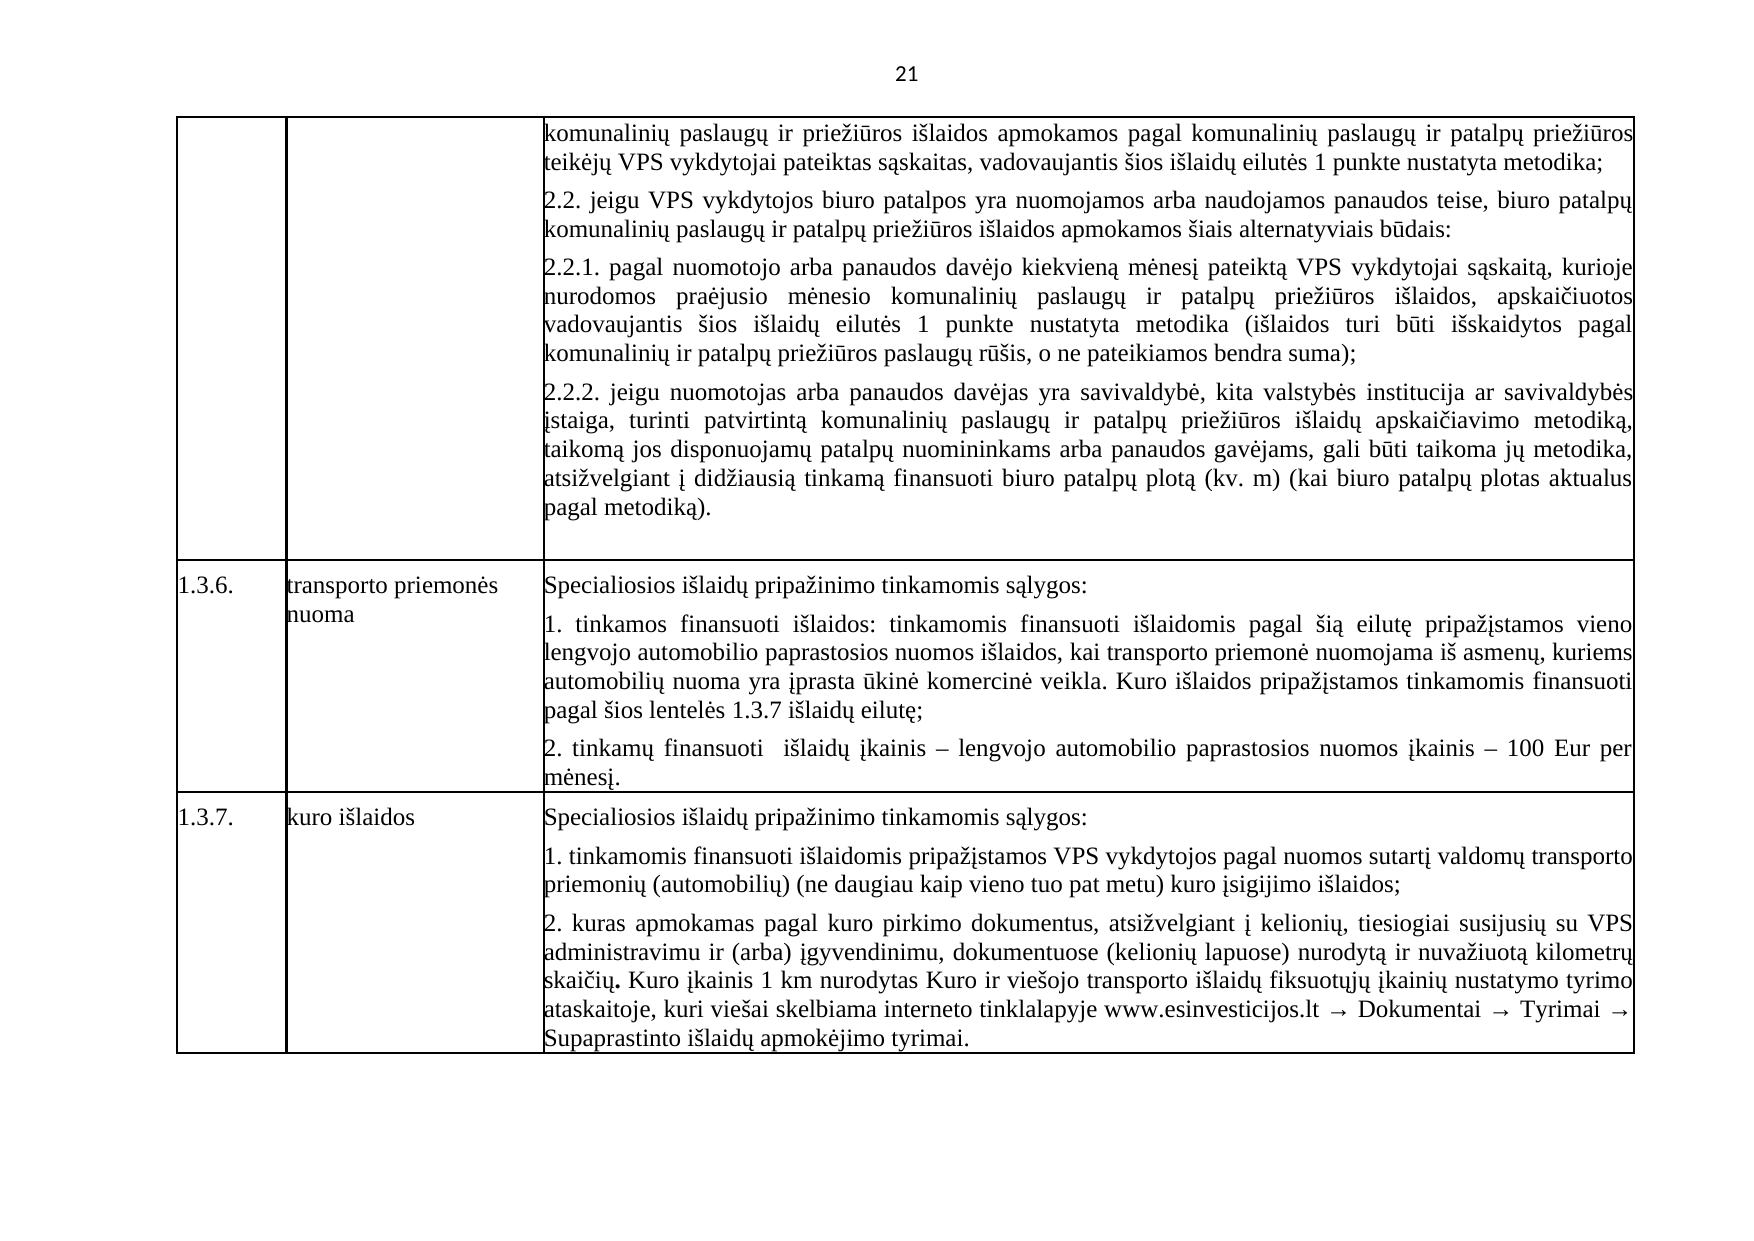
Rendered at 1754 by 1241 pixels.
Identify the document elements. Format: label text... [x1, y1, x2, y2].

table_cell [288, 118, 543, 559]
table_cell 1.3.6. [178, 561, 285, 791]
table_cell transporto priemonės nuoma [288, 561, 543, 791]
table_cell kuro išlaidos [288, 793, 543, 1052]
table_cell Specialiosios išlaidų pripažinimo tinkamomis sąlygos: 1. tinkamos finansuoti išlaidos: tinkamomis finansuoti išlaidomis pagal šią eilutę pripažįstamos vieno lengvojo automobilio paprastosios nuomos išlaidos, kai transporto priemonė nuomojama iš asmenų, kuriems automobilių nuoma yra įprasta ūkinė komercinė veikla. Kuro išlaidos pripažįstamos tinkamomis finansuoti pagal šios lentelės 1.3.7 išlaidų eilutę; 2. tinkamų finansuoti išlaidų įkainis – lengvojo automobilio paprastosios nuomos įkainis – 100 Eur per mėnesį. [545, 561, 1633, 791]
table_cell 1.3.7. [178, 793, 285, 1052]
table_cell [178, 118, 285, 559]
table_cell komunalinių paslaugų ir priežiūros išlaidos apmokamos pagal komunalinių paslaugų ir patalpų priežiūros teikėjų VPS vykdytojai pateiktas sąskaitas, vadovaujantis šios išlaidų eilutės 1 punkte nustatyta metodika; 2.2. jeigu VPS vykdytojos biuro patalpos yra nuomojamos arba naudojamos panaudos teise, biuro patalpų komunalinių paslaugų ir patalpų priežiūros išlaidos apmokamos šiais alternatyviais būdais: 2.2.1. pagal nuomotojo arba panaudos davėjo kiekvieną mėnesį pateiktą VPS vykdytojai sąskaitą, kurioje nurodomos praėjusio mėnesio komunalinių paslaugų ir patalpų priežiūros išlaidos, apskaičiuotos vadovaujantis šios išlaidų eilutės 1 punkte nustatyta metodika (išlaidos turi būti išskaidytos pagal komunalinių ir patalpų priežiūros paslaugų rūšis, o ne pateikiamos bendra suma); 2.2.2. jeigu nuomotojas arba panaudos davėjas yra savivaldybė, kita valstybės institucija ar savivaldybės įstaiga, turinti patvirtintą komunalinių paslaugų ir patalpų priežiūros išlaidų apskaičiavimo metodiką, taikomą jos disponuojamų patalpų nuomininkams arba panaudos gavėjams, gali būti taikoma jų metodika, atsižvelgiant į didžiausią tinkamą finansuoti biuro patalpų plotą (kv. m) (kai biuro patalpų plotas aktualus pagal metodiką). [545, 118, 1633, 559]
table_cell Specialiosios išlaidų pripažinimo tinkamomis sąlygos: 1. tinkamomis finansuoti išlaidomis pripažįstamos VPS vykdytojos pagal nuomos sutartį valdomų transporto priemonių (automobilių) (ne daugiau kaip vieno tuo pat metu) kuro įsigijimo išlaidos; 2. kuras apmokamas pagal kuro pirkimo dokumentus, atsižvelgiant į kelionių, tiesiogiai susijusių su VPS administravimu ir (arba) įgyvendinimu, dokumentuose (kelionių lapuose) nurodytą ir nuvažiuotą kilometrų skaičių. Kuro įkainis 1 km nurodytas Kuro ir viešojo transporto išlaidų fiksuotųjų įkainių nustatymo tyrimo ataskaitoje, kuri viešai skelbiama interneto tinklalapyje www.esinvesticijos.lt → Dokumentai → Tyrimai → Supaprastinto išlaidų apmokėjimo tyrimai. [545, 793, 1633, 1052]
